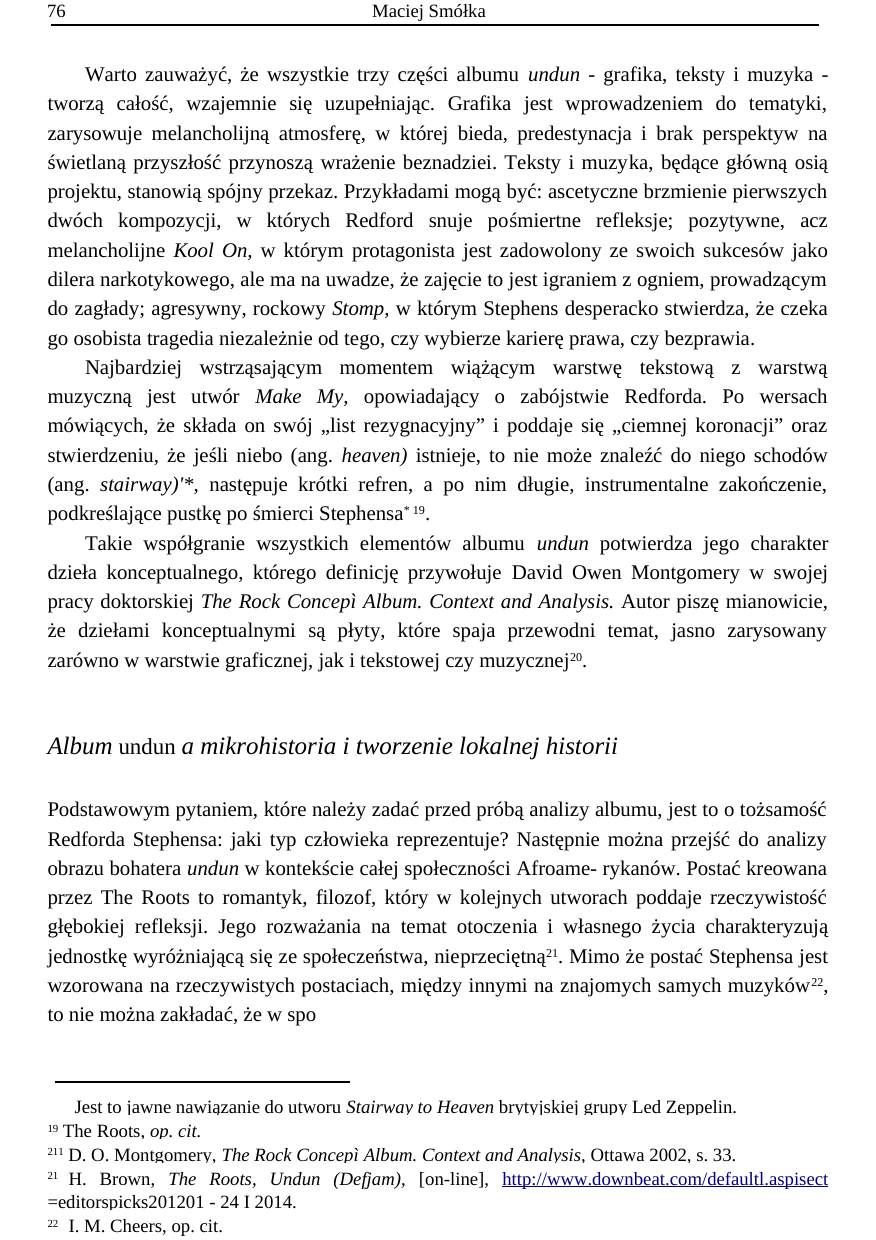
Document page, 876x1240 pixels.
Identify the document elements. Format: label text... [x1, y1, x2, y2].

text Jest to jawne nawiązanie do utworu Stairway to Heaven brytyjskiej grupy Led Zeppelin. [47, 1096, 828, 1115]
text Podstawowym pytaniem, które należy zadać przed próbą analizy albumu, jest to o tożsamość Redforda Stephensa: jaki typ człowieka reprezentuje? Następnie można przejść do analizy obrazu bohatera undun w kontekście całej społeczności Afroame- rykanów. Postać kreowana przez The Roots to romantyk, filozof, który w kolejnych utworach poddaje rzeczywistość głębokiej refleksji. Jego rozważania na temat otocze­nia i własnego życia charakteryzują jednostkę wyróżniającą się ze społeczeństwa, nie­przeciętną21. Mimo że postać Stephensa jest wzorowana na rzeczywistych postaciach, między innymi na znajomych samych muzyków22, to nie można zakładać, że w spo­ [47, 797, 828, 1026]
text Najbardziej wstrząsającym momentem wiążącym warstwę tekstową z warstwą muzyczną jest utwór Make My, opowiadający o zabójstwie Redforda. Po wersach mówiących, że składa on swój „list rezygnacyjny” i poddaje się „ciemnej koronacji” oraz stwierdzeniu, że jeśli niebo (ang. heaven) istnieje, to nie może znaleźć do niego schodów (ang. stairway)'*, następuje krótki refren, a po nim długie, instrumentalne zakończenie, podkreślające pustkę po śmierci Stephensa* 19. [47, 355, 828, 525]
text 21 H. Brown, The Roots, Undun (Defjam), [on-line], http://www.downbeat.com/defaultl.aspisect =editorspicks201201 - 24 I 2014. [47, 1167, 828, 1210]
subtitle Album undun a mikrohistoria i tworzenie lokalnej historii [47, 731, 828, 760]
text Takie współgranie wszystkich elementów albumu undun potwierdza jego cha­rakter dzieła konceptualnego, którego definicję przywołuje David Owen Montgome­ry w swojej pracy doktorskiej The Rock Concepì Album. Context and Analysis. Autor piszę mianowicie, że dziełami konceptualnymi są płyty, które spaja przewodni temat, jasno zarysowany zarówno w warstwie graficznej, jak i tekstowej czy muzycznej20. [47, 530, 828, 672]
text 211 D. O. Montgomery, The Rock Concepì Album. Context and Analysis, Ottawa 2002, s. 33. [47, 1143, 828, 1162]
text 76 [47, 0, 73, 22]
text 19 The Roots, op. cit. [47, 1120, 828, 1138]
text Warto zauważyć, że wszystkie trzy części albumu undun - grafika, teksty i mu­zyka - tworzą całość, wzajemnie się uzupełniając. Grafika jest wprowadzeniem do tematyki, zarysowuje melancholijną atmosferę, w której bieda, predestynacja i brak perspektyw na świetlaną przyszłość przynoszą wrażenie beznadziei. Teksty i muzy­ka, będące główną osią projektu, stanowią spójny przekaz. Przykładami mogą być: ascetyczne brzmienie pierwszych dwóch kompozycji, w których Redford snuje po­śmiertne refleksje; pozytywne, acz melancholijne Kool On, w którym protagonista jest zadowolony ze swoich sukcesów jako dilera narkotykowego, ale ma na uwadze, że zajęcie to jest igraniem z ogniem, prowadzącym do zagłady; agresywny, rockowy Stomp, w którym Stephens desperacko stwierdza, że czeka go osobista tragedia nie­zależnie od tego, czy wybierze karierę prawa, czy bezprawia. [47, 62, 828, 349]
text Maciej Smółka [372, 0, 497, 22]
text 22 I. M. Cheers, op. cit. [47, 1215, 828, 1237]
